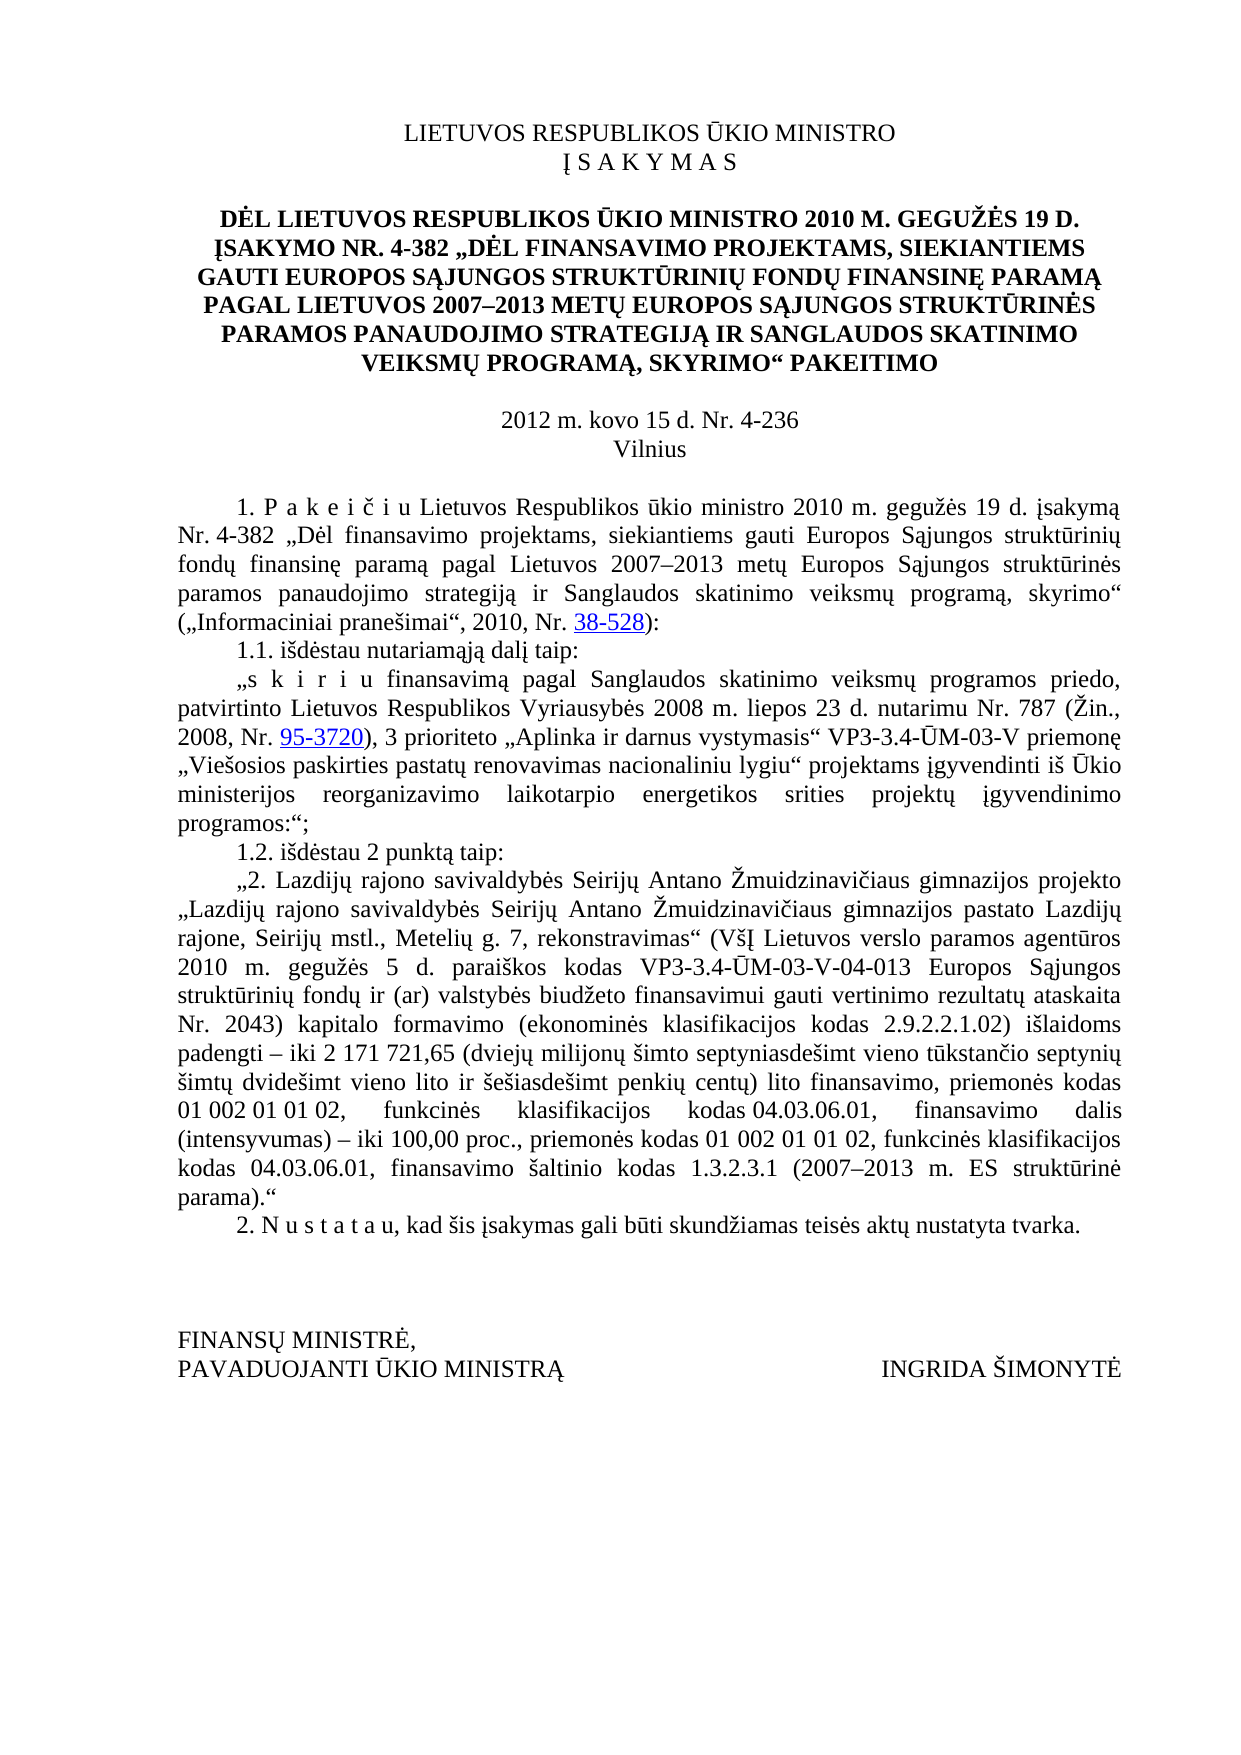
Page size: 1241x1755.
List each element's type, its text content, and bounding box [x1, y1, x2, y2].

text Į S A K Y M A S [177, 147, 1122, 176]
text DĖL lietuvos respublikos ŪKIO MINISTRO 2010 M. gegužės 19 D. ĮSAKYMO NR. 4-382 „DĖL FINANSAVIMO PROJEKTAMS, SIEKIANTIEMS GAUTI EUROPOS SĄJUNGOS STRUKTŪRINIŲ FONDŲ FINANSINĘ PARAMĄ PAGAL LIETUVOS 2007–2013 METŲ EUROPOS SĄJUNGOS STRUKTŪRINĖS PARAMOS pANAUDOJIMO STRATEGIJĄ IR SANGLAUDOS SKATINIMO VEIKSMŲ PROGRAMĄ, SKYRIMO“ PAKEITIMO [177, 204, 1122, 377]
text pavaduojanti ūkio ministrą Ingrida Šimonytė [177, 1354, 1122, 1383]
text Vilnius [177, 434, 1122, 463]
text 1.2. išdėstau 2 punktą taip: [177, 837, 1122, 866]
text „2. Lazdijų rajono savivaldybės Seirijų Antano Žmuidzinavičiaus gimnazijos projekto „Lazdijų rajono savivaldybės Seirijų Antano Žmuidzinavičiaus gimnazijos pastato Lazdijų rajone, Seirijų mstl., Metelių g. 7, rekonstravimas“ (VšĮ Lietuvos verslo paramos agentūros 2010 m. gegužės 5 d. paraiškos kodas VP3-3.4-ŪM-03-V-04-013 Europos Sąjungos struktūrinių fondų ir (ar) valstybės biudžeto finansavimui gauti vertinimo rezultatų ataskaita Nr. 2043) kapitalo formavimo (ekonominės klasifikacijos kodas 2.9.2.2.1.02) išlaidoms padengti – iki 2 171 721,65 (dviejų milijonų šimto septyniasdešimt vieno tūkstančio septynių šimtų dvidešimt vieno lito ir šešiasdešimt penkių centų) lito finansavimo, priemonės kodas 01 002 01 01 02, funkcinės klasifikacijos kodas 04.03.06.01, finansavimo dalis (intensyvumas) – iki 100,00 proc., priemonės kodas 01 002 01 01 02, funkcinės klasifikacijos kodas 04.03.06.01, finansavimo šaltinio kodas 1.3.2.3.1 (2007–2013 m. ES struktūrinė parama).“ [177, 866, 1122, 1211]
text Finansų ministrė, [177, 1326, 1122, 1354]
text 1.1. išdėstau nutariamąją dalį taip: [177, 636, 1122, 664]
text 1. P a k e i č i u Lietuvos Respublikos ūkio ministro 2010 m. gegužės 19 d. įsakymą Nr. 4-382 „Dėl finansavimo projektams, siekiantiems gauti Europos Sąjungos struktūrinių fondų finansinę paramą pagal Lietuvos 2007–2013 metų Europos Sąjungos struktūrinės paramos panaudojimo strategiją ir Sanglaudos skatinimo veiksmų programą, skyrimo“ („Informaciniai pranešimai“, 2010, Nr. 38-528): [177, 492, 1122, 636]
text „s k i r i u finansavimą pagal Sanglaudos skatinimo veiksmų programos priedo, patvirtinto Lietuvos Respublikos Vyriausybės 2008 m. liepos 23 d. nutarimu Nr. 787 (Žin., 2008, Nr. 95-3720), 3 prioriteto „Aplinka ir darnus vystymasis“ VP3-3.4-ŪM-03-V priemonę „Viešosios paskirties pastatų renovavimas nacionaliniu lygiu“ projektams įgyvendinti iš Ūkio ministerijos reorganizavimo laikotarpio energetikos srities projektų įgyvendinimo programos:“; [177, 664, 1122, 837]
text 2. N u s t a t a u, kad šis įsakymas gali būti skundžiamas teisės aktų nustatyta tvarka. [177, 1211, 1122, 1239]
text 2012 m. kovo 15 d. Nr. 4-236 [177, 406, 1122, 434]
text LIETUVOS RESPUBLIKOS ŪKIO MINISTRO [177, 118, 1122, 147]
